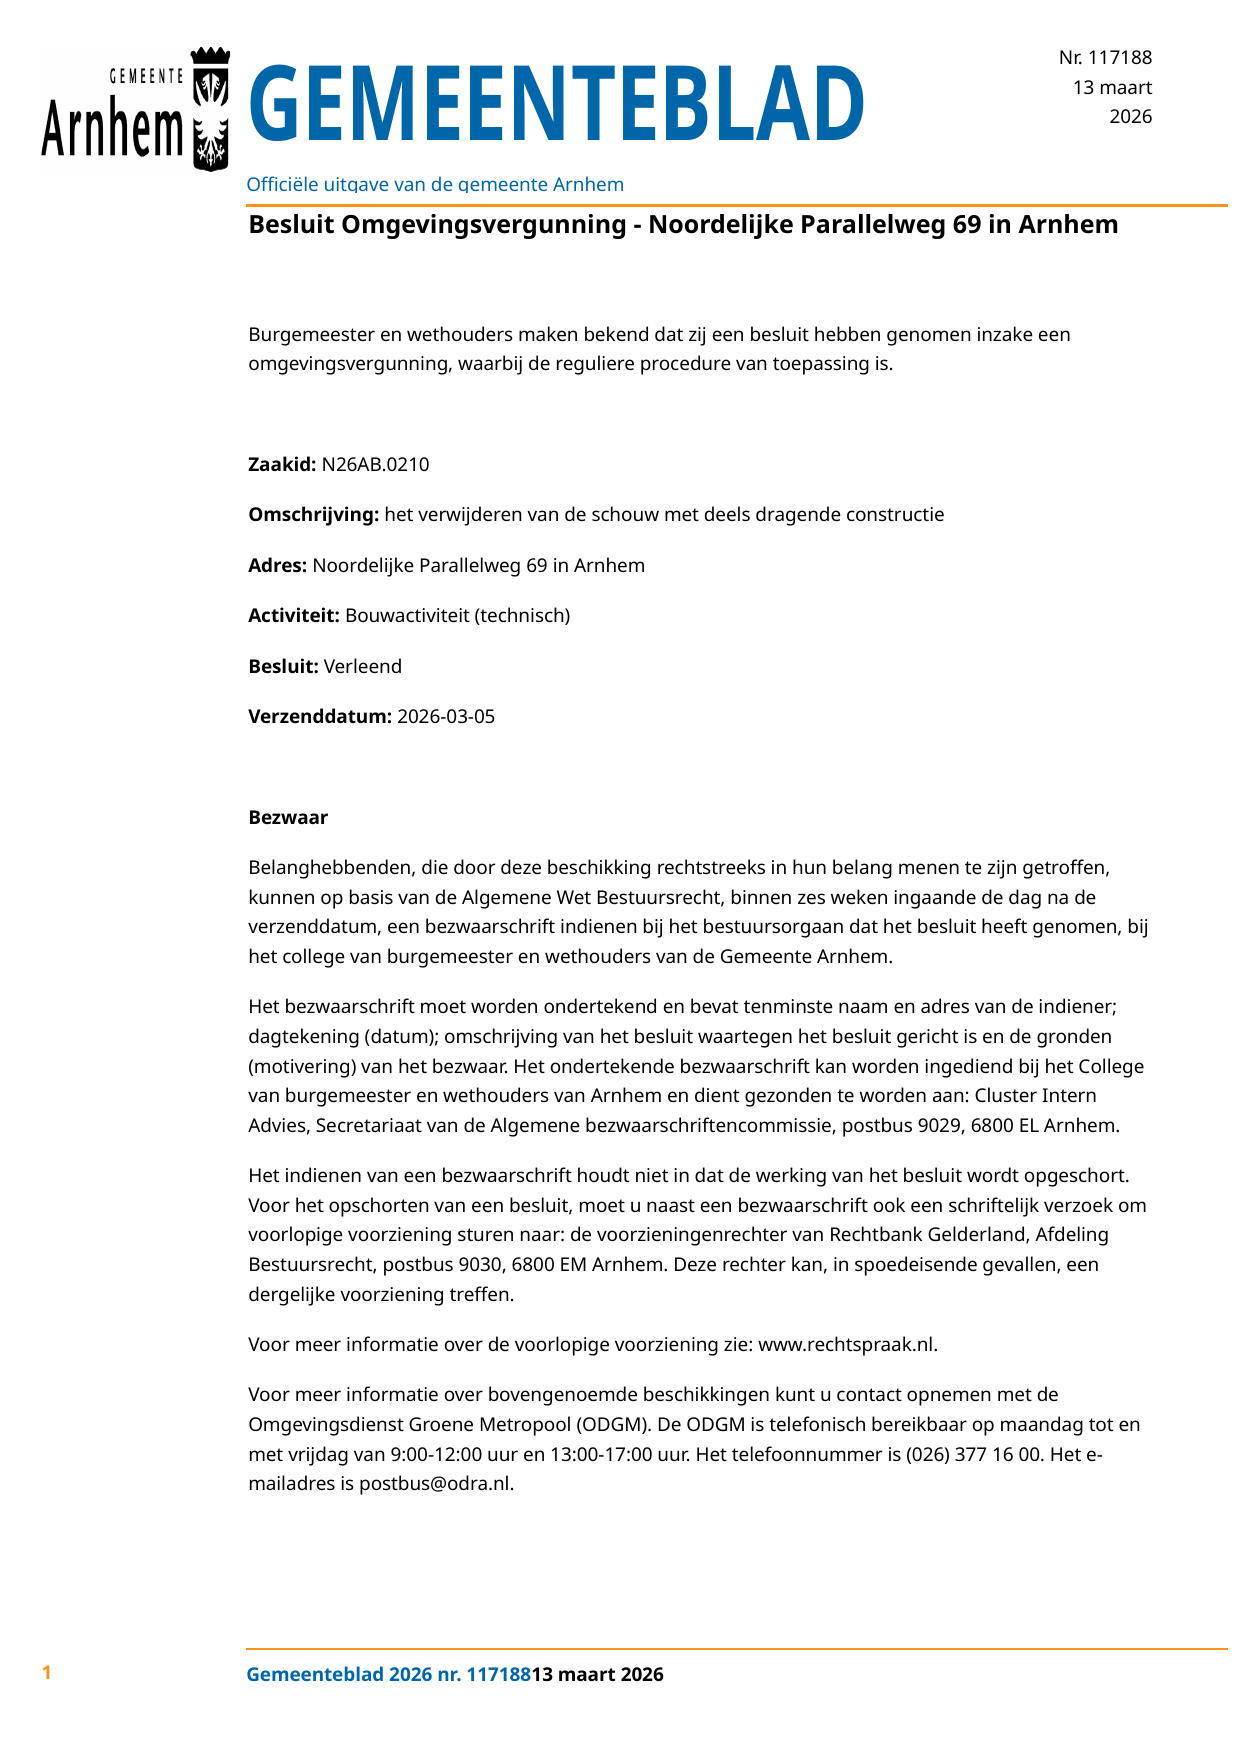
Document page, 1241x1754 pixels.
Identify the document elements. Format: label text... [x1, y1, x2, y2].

text Belanghebbenden, die door deze beschikking rechtstreeks in hun belang menen te zijn getroffen, kunnen op basis van de Algemene Wet Bestuursrecht, binnen zes weken ingaande de dag na de verzenddatum, een bezwaarschrift indienen bij het bestuursorgaan dat het besluit heeft genomen, bij het college van burgemeester en wethouders van de Gemeente Arnhem. [248, 854, 1152, 969]
text Bezwaar [248, 804, 1152, 830]
text Verzenddatum: 2026-03-05 [248, 703, 1152, 729]
text Voor meer informatie over de voorlopige voorziening zie: www.rechtspraak.nl. [248, 1331, 1152, 1357]
text Het indienen van een bezwaarschrift houdt niet in dat de werking van het besluit wordt opgeschort. Voor het opschorten van een besluit, moet u naast een bezwaarschrift ook een schriftelijk verzoek om voorlopige voorziening sturen naar: de voorzieningenrechter van Rechtbank Gelderland, Afdeling Bestuursrecht, postbus 9030, 6800 EM Arnhem. Deze rechter kan, in spoedeisende gevallen, een dergelijke voorziening treffen. [248, 1162, 1152, 1306]
text Besluit: Verleend [248, 653, 1152, 678]
text Besluit Omgevingsvergunning - Noordelijke Parallelweg 69 in Arnhem [248, 207, 1152, 241]
text Voor meer informatie over bovengenoemde beschikkingen kunt u contact opnemen met de Omgevingsdienst Groene Metropool (ODGM). De ODGM is telefonisch bereikbaar op maandag tot en met vrijdag van 9:00-12:00 uur en 13:00-17:00 uur. Het telefoonnummer is (026) 377 16 00. Het e-mailadres is postbus@odra.nl. [248, 1382, 1152, 1496]
picture [41, 47, 231, 172]
text Zaakid: N26AB.0210 [248, 451, 1152, 477]
text Burgemeester en wethouders maken bekend dat zij een besluit hebben genomen inzake een omgevingsvergunning, waarbij de reguliere procedure van toepassing is. [248, 321, 1152, 376]
text Adres: Noordelijke Parallelweg 69 in Arnhem [248, 552, 1152, 578]
text Activiteit: Bouwactiviteit (technisch) [248, 602, 1152, 628]
text Het bezwaarschrift moet worden ondertekend en bevat tenminste naam en adres van de indiener; dagtekening (datum); omschrijving van het besluit waartegen het besluit gericht is en de gronden (motivering) van het bezwaar. Het ondertekende bezwaarschrift kan worden ingediend bij het College van burgemeester en wethouders van Arnhem en dient gezonden te worden aan: Cluster Intern Advies, Secretariaat van de Algemene bezwaarschriftencommissie, postbus 9029, 6800 EL Arnhem. [248, 994, 1152, 1138]
text Omschrijving: het verwijderen van de schouw met deels dragende constructie [248, 502, 1152, 527]
